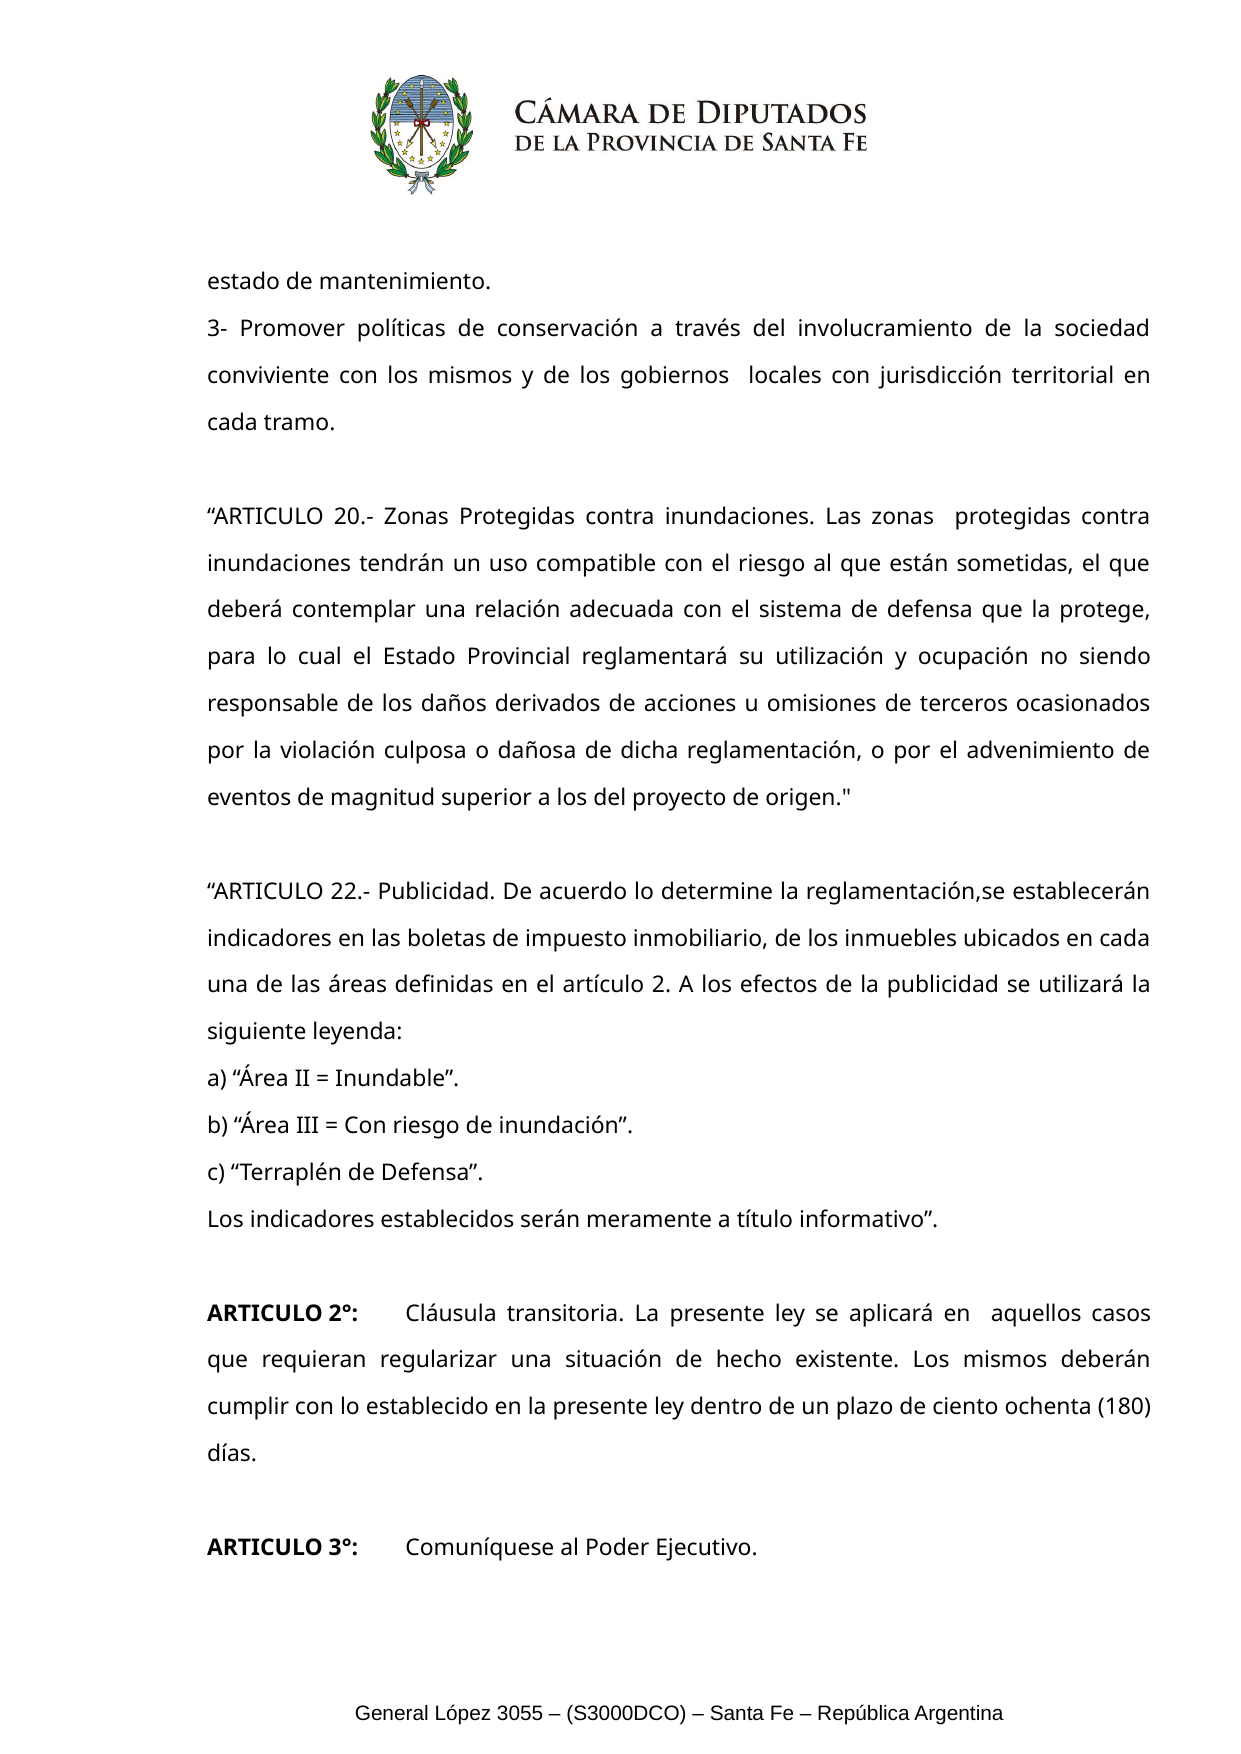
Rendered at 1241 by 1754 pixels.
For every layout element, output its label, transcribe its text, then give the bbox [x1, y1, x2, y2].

text “ARTICULO 22.- Publicidad. De acuerdo lo determine la reglamentación,se establecerán indicadores en las boletas de impuesto inmobiliario, de los inmuebles ubicados en cada una de las áreas definidas en el artículo 2. A los efectos de la publicidad se utilizará la siguiente leyenda: [207, 875, 1152, 1047]
text c) “Terraplén de Defensa”. [207, 1156, 1152, 1187]
text Los indicadores establecidos serán meramente a título informativo”. [207, 1203, 1152, 1234]
table_header ARTICULO 2°: [207, 1297, 405, 1327]
text 3- Promover políticas de conservación a través del involucramiento de la sociedad conviviente con los mismos y de los gobiernos locales con jurisdicción territorial en cada tramo. [207, 312, 1152, 437]
text b) “Área III = Con riesgo de inundación”. [207, 1109, 1152, 1140]
text estado de mantenimiento. [207, 265, 1152, 297]
text Cláusula transitoria. La presente ley se aplicará en aquellos casos que requieran regularizar una situación de hecho existente. Los mismos deberán cumplir con lo establecido en la presente ley dentro de un plazo de ciento ochenta (180) días. [207, 1297, 1152, 1468]
picture [370, 75, 867, 199]
text a) “Área II = Inundable”. [207, 1062, 1152, 1093]
table_header ARTICULO 3°: [207, 1531, 405, 1561]
text “ARTICULO 20.- Zonas Protegidas contra inundaciones. Las zonas protegidas contra inundaciones tendrán un uso compatible con el riesgo al que están sometidas, el que deberá contemplar una relación adecuada con el sistema de defensa que la protege, para lo cual el Estado Provincial reglamentará su utilización y ocupación no siendo responsable de los daños derivados de acciones u omisiones de terceros ocasionados por la violación culposa o dañosa de dicha reglamentación, o por el advenimiento de eventos de magnitud superior a los del proyecto de origen." [207, 500, 1152, 812]
text Comuníquese al Poder Ejecutivo. [207, 1531, 1152, 1562]
